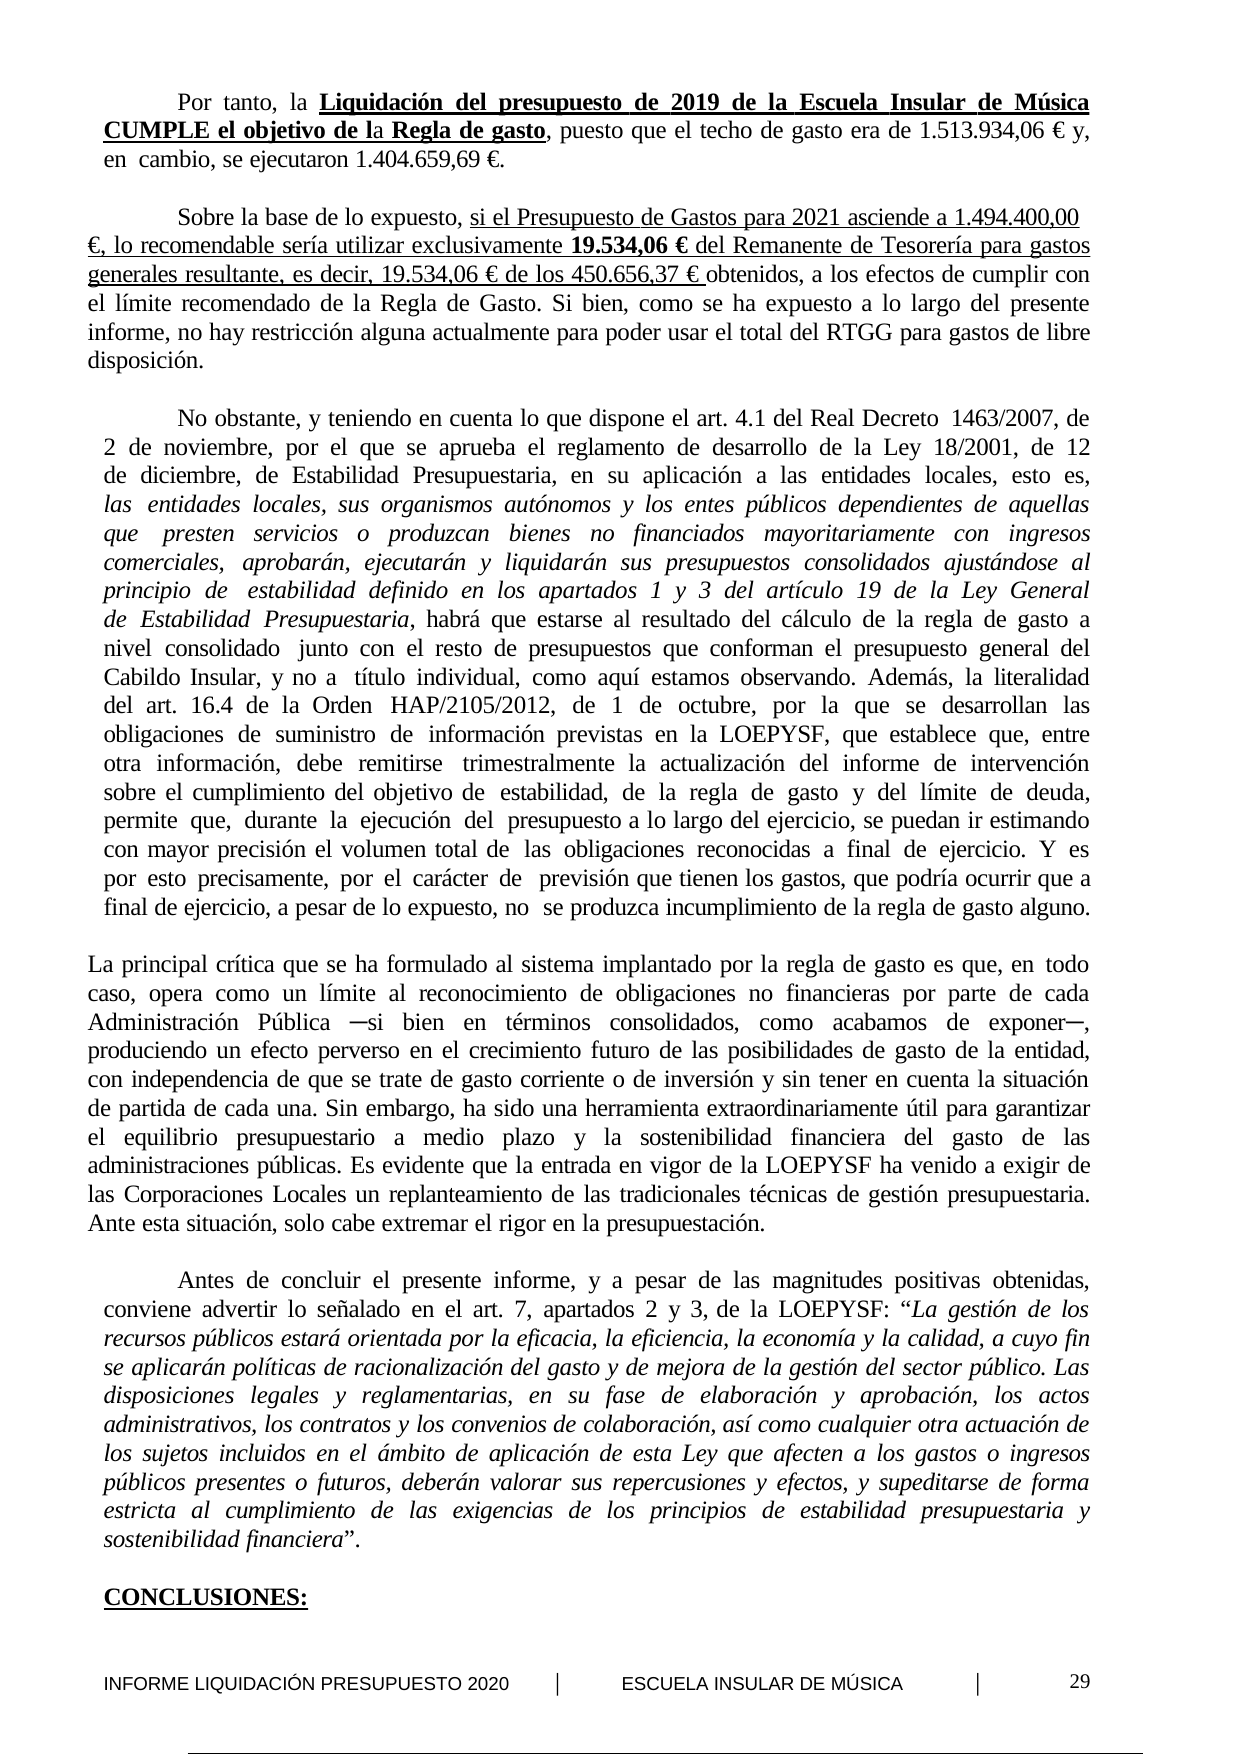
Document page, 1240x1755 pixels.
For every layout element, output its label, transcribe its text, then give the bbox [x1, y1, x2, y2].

text Sobre la base de lo expuesto, si el Presupuesto de Gastos para 2021 asciende a 1.494.400,00 [177, 202, 1102, 231]
text La principal crítica que se ha formulado al sistema implantado por la regla de gasto es que, en todo caso, opera como un límite al reconocimiento de obligaciones no financieras por parte de cada Administración Pública ─si bien en términos consolidados, como acabamos de exponer─, produciendo un efecto perverso en el crecimiento futuro de las posibilidades de gasto de la entidad, con independencia de que se trate de gasto corriente o de inversión y sin tener en cuenta la situación de partida de cada una. Sin embargo, ha sido una herramienta extraordinariamente útil para garantizar el equilibrio presupuestario a medio plazo y la sostenibilidad financiera del gasto de las administraciones públicas. Es evidente que la entrada en vigor de la LOEPYSF ha venido a exigir de las Corporaciones Locales un replanteamiento de las tradicionales técnicas de gestión presupuestaria. Ante esta situación, solo cabe extremar el rigor en la presupuestación. [87, 949, 1091, 1237]
text Antes de concluir el presente informe, y a pesar de las magnitudes positivas obtenidas, conviene advertir lo señalado en el art. 7, apartados 2 y 3, de la LOEPYSF: “La gestión de los recursos públicos estará orientada por la eficacia, la eficiencia, la economía y la calidad, a cuyo fin se aplicarán políticas de racionalización del gasto y de mejora de la gestión del sector público. Las disposiciones legales y reglamentarias, en su fase de elaboración y aprobación, los actos administrativos, los contratos y los convenios de colaboración, así como cualquier otra actuación de los sujetos incluidos en el ámbito de aplicación de esta Ley que afecten a los gastos o ingresos públicos presentes o futuros, deberán valorar sus repercusiones y efectos, y supeditarse de forma estricta al cumplimiento de las exigencias de los principios de estabilidad presupuestaria y sostenibilidad financiera”. [103, 1266, 1091, 1553]
text No obstante, y teniendo en cuenta lo que dispone el art. 4.1 del Real Decreto 1463/2007, de 2 de noviembre, por el que se aprueba el reglamento de desarrollo de la Ley 18/2001, de 12 de diciembre, de Estabilidad Presupuestaria, en su aplicación a las entidades locales, esto es, las entidades locales, sus organismos autónomos y los entes públicos dependientes de aquellas que presten servicios o produzcan bienes no financiados mayoritariamente con ingresos comerciales, aprobarán, ejecutarán y liquidarán sus presupuestos consolidados ajustándose al principio de estabilidad definido en los apartados 1 y 3 del artículo 19 de la Ley General de Estabilidad Presupuestaria, habrá que estarse al resultado del cálculo de la regla de gasto a nivel consolidado junto con el resto de presupuestos que conforman el presupuesto general del Cabildo Insular, y no a título individual, como aquí estamos observando. Además, la literalidad del art. 16.4 de la Orden HAP/2105/2012, de 1 de octubre, por la que se desarrollan las obligaciones de suministro de información previstas en la LOEPYSF, que establece que, entre otra información, debe remitirse trimestralmente la actualización del informe de intervención sobre el cumplimiento del objetivo de estabilidad, de la regla de gasto y del límite de deuda, permite que, durante la ejecución del presupuesto a lo largo del ejercicio, se puedan ir estimando con mayor precisión el volumen total de las obligaciones reconocidas a final de ejercicio. Y es por esto precisamente, por el carácter de previsión que tienen los gastos, que podría ocurrir que a final de ejercicio, a pesar de lo expuesto, no se produzca incumplimiento de la regla de gasto alguno. [103, 403, 1091, 921]
text €, lo recomendable sería utilizar exclusivamente 19.534,06 € del Remanente de Tesorería para gastos [87, 231, 1091, 256]
text Por tanto, la Liquidación del presupuesto de 2019 de la Escuela Insular de Música CUMPLE el objetivo de la Regla de gasto, puesto que el techo de gasto era de 1.513.934,06 € y, en cambio, se ejecutaron 1.404.659,69 €. [103, 87, 1091, 173]
subtitle CONCLUSIONES: [103, 1582, 1102, 1611]
text generales resultante, es decir, 19.534,06 € de los 450.656,37 € obtenidos, a los efectos de cumplir con el límite recomendado de la Regla de Gasto. Si bien, como se ha expuesto a lo largo del presente informe, no hay restricción alguna actualmente para poder usar el total del RTGG para gastos de libre disposición. [87, 257, 1091, 374]
